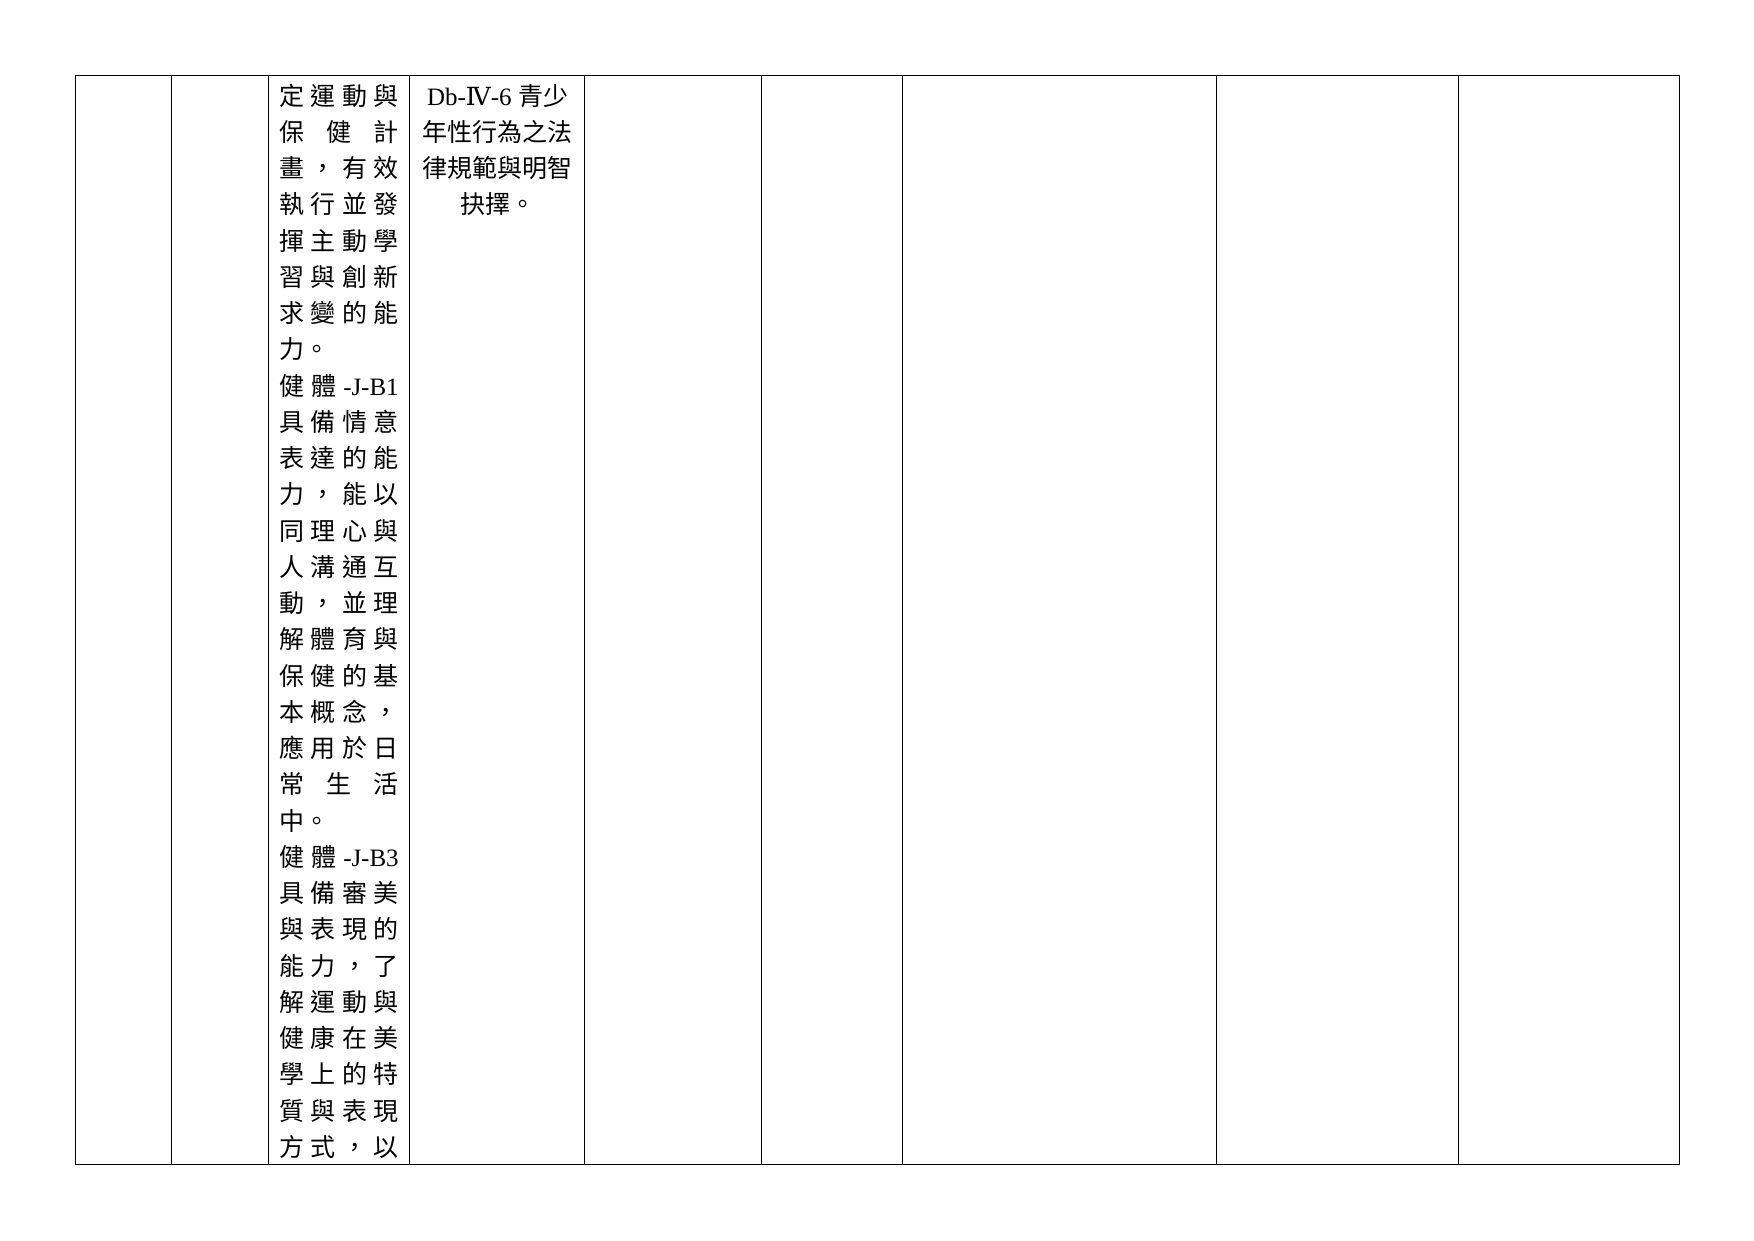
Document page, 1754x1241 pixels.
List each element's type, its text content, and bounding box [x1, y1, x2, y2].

table_cell [903, 76, 1216, 1163]
table_cell [172, 76, 268, 1163]
table_cell [762, 76, 902, 1163]
table_cell [1217, 76, 1458, 1163]
table_cell 定運動與保健計畫，有效執行並發揮主動學習與創新求變的能力。 健體-J-B1 具備情意表達的能力，能以同理心與人溝通互動，並理解體育與保健的基本概念，應用於日常生活中。 健體-J-B3 具備審美與表現的能力，了解運動與健康在美學上的特質與表現方式，以 [269, 76, 409, 1163]
table_cell [1459, 76, 1679, 1163]
table_cell [76, 76, 171, 1163]
table_cell [585, 76, 761, 1163]
table_cell Db-Ⅳ-6 青少年性行為之法律規範與明智抉擇。 [410, 76, 584, 1163]
